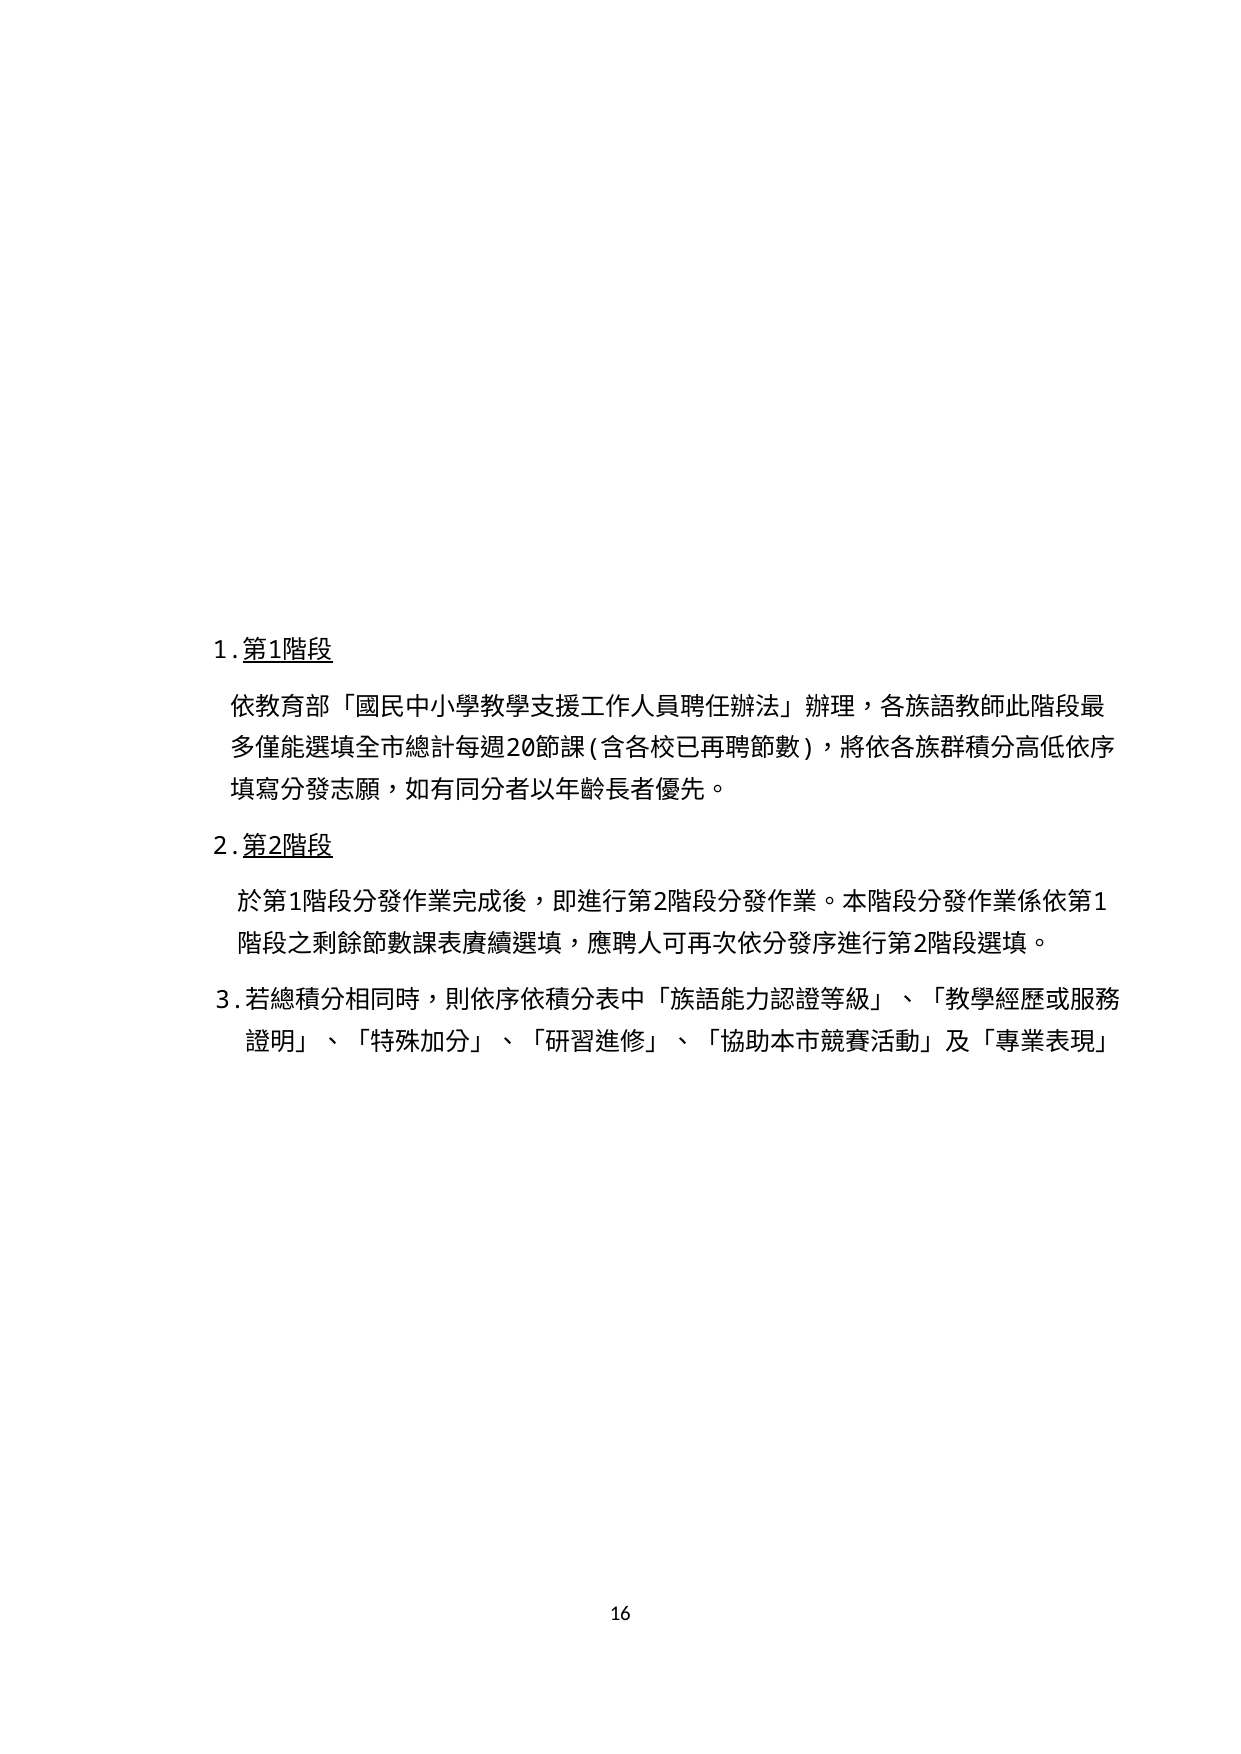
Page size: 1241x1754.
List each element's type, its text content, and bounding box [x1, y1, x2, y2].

text 1.第1階段 [112, 625, 1128, 667]
text 於第1階段分發作業完成後，即進行第2階段分發作業。本階段分發作業係依第1階段之剩餘節數課表賡續選填，應聘人可再次依分發序進行第2階段選填。 [238, 877, 1128, 961]
text 3.若總積分相同時，則依序依積分表中「族語能力認證等級」、「教學經歷或服務證明」、「特殊加分」、「研習進修」、「協助本市競賽活動」及「專業表現」 [215, 975, 1128, 1058]
text 依教育部「國民中小學教學支援工作人員聘任辦法」辦理，各族語教師此階段最多僅能選填全市總計每週20節課(含各校已再聘節數)，將依各族群積分高低依序填寫分發志願，如有同分者以年齡長者優先。 [231, 682, 1128, 807]
text 2.第2階段 [112, 821, 1128, 863]
